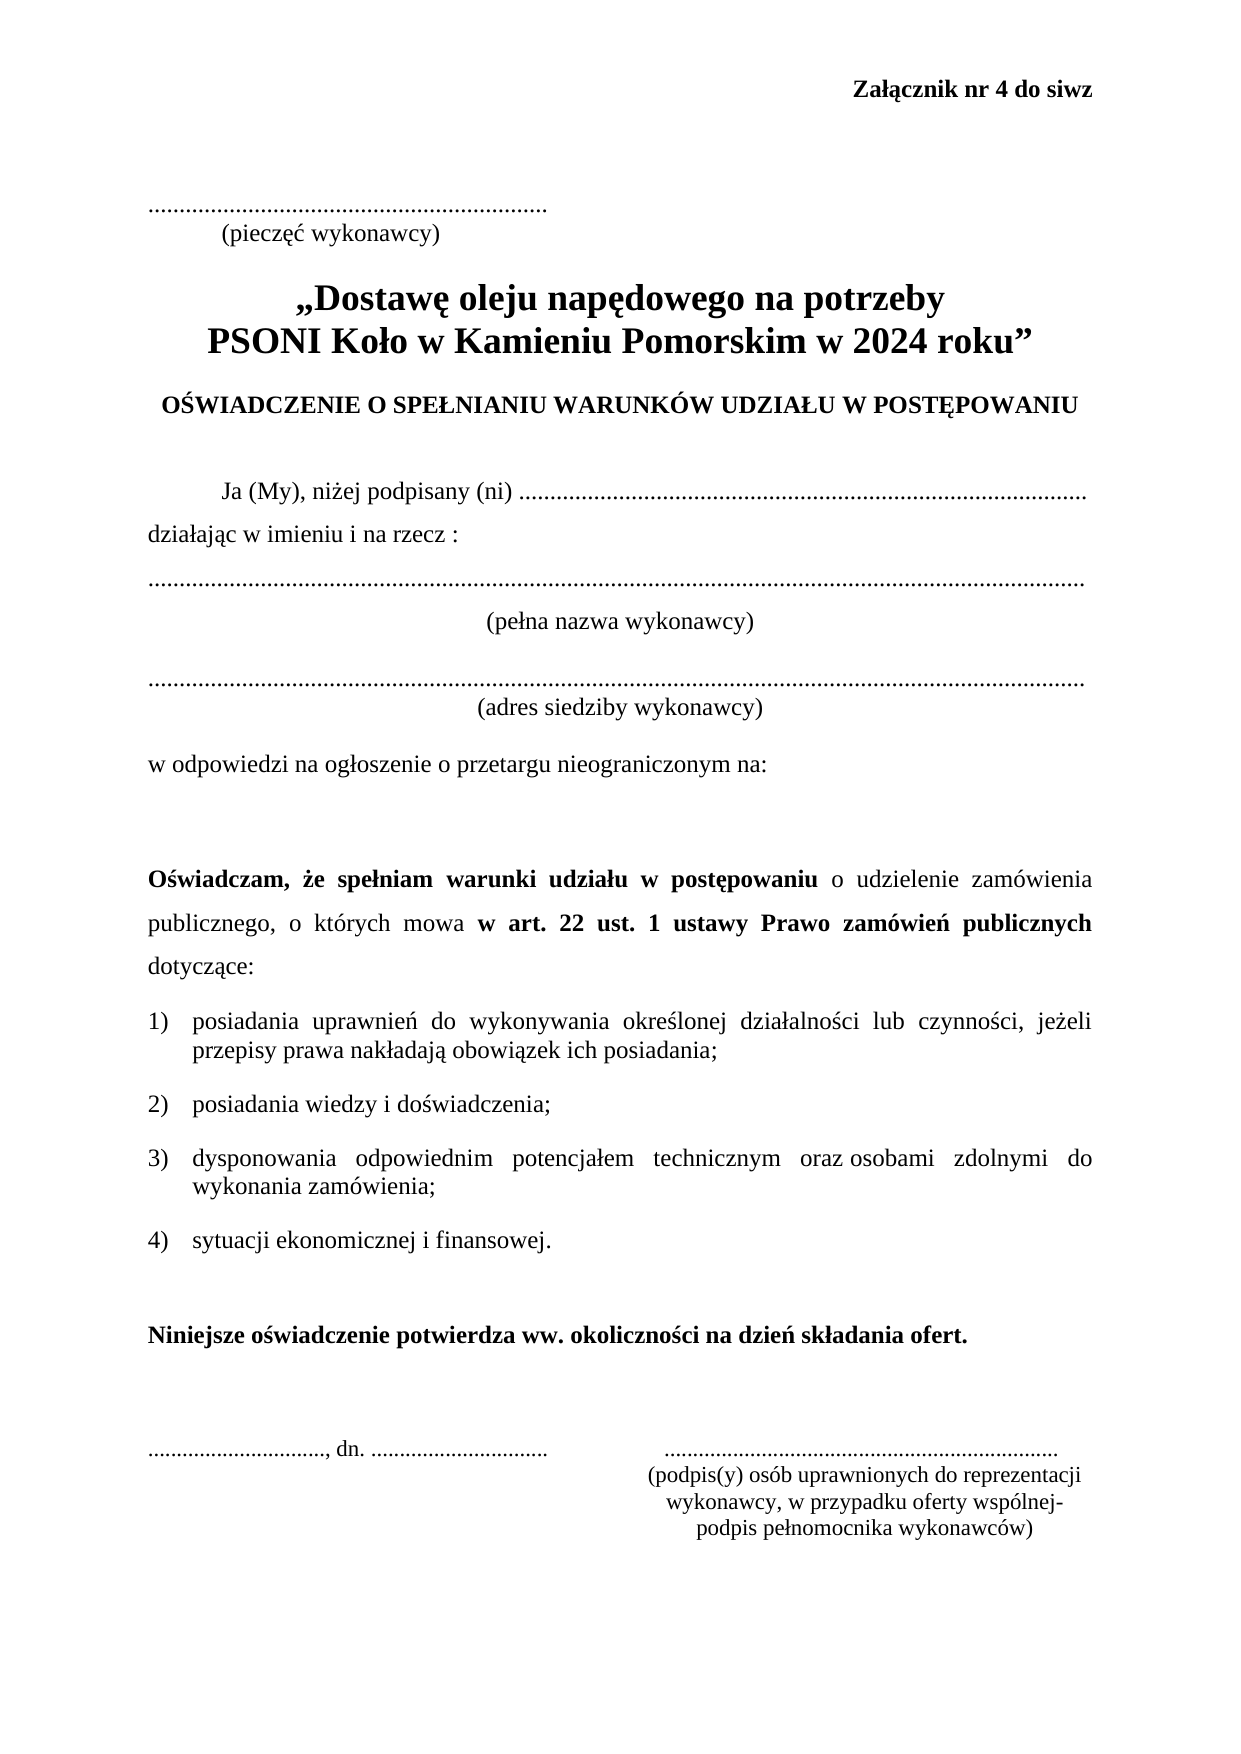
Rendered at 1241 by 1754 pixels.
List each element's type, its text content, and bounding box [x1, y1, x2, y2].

text Niniejsze oświadczenie potwierdza ww. okoliczności na dzień składania ofert. [148, 1320, 1093, 1349]
text (pełna nazwa wykonawcy) [148, 606, 1093, 634]
list dysponowania odpowiednim potencjałem technicznym oraz osobami zdolnymi do wykonania zamówienia; [148, 1143, 1093, 1200]
text w odpowiedzi na ogłoszenie o przetargu nieograniczonym na: [148, 749, 1093, 778]
text ...................................................................................................................................................... [148, 563, 1093, 591]
text ................................................................ [148, 189, 1093, 218]
list posiadania wiedzy i doświadczenia; [148, 1089, 1093, 1118]
text ..............................., dn. ............................... ..................................................................... [148, 1435, 1093, 1461]
subtitle OŚWIADCZENIE O SPEŁNIANIU WARUNKÓW UDZIAŁU W POSTĘPOWANIU [148, 390, 1093, 419]
text Załącznik nr 4 do siwz [148, 74, 1093, 103]
text Oświadczam, że spełniam warunki udziału w postępowaniu o udzielenie zamówienia publicznego, o których mowa w art. 22 ust. 1 ustawy Prawo zamówień publicznych dotyczące: [148, 864, 1093, 979]
text Ja (My), niżej podpisany (ni) ........................................................................................... [148, 476, 1093, 505]
text (podpis(y) osób uprawnionych do reprezentacji wykonawcy, w przypadku oferty wspólnej- podpis pełnomocnika wykonawców) [637, 1461, 1093, 1541]
list posiadania uprawnień do wykonywania określonej działalności lub czynności, jeżeli przepisy prawa nakładają obowiązek ich posiadania; [148, 1006, 1093, 1064]
text „Dostawę oleju napędowego na potrzeby [148, 275, 1093, 318]
list sytuacji ekonomicznej i finansowej. [148, 1225, 1093, 1254]
text (pieczęć wykonawcy) [148, 218, 1093, 246]
text PSONI Koło w Kamieniu Pomorskim w 2024 roku” [148, 318, 1093, 361]
text (adres siedziby wykonawcy) [148, 692, 1093, 721]
text działając w imieniu i na rzecz : [148, 519, 1093, 548]
text ...................................................................................................................................................... [148, 663, 1093, 692]
